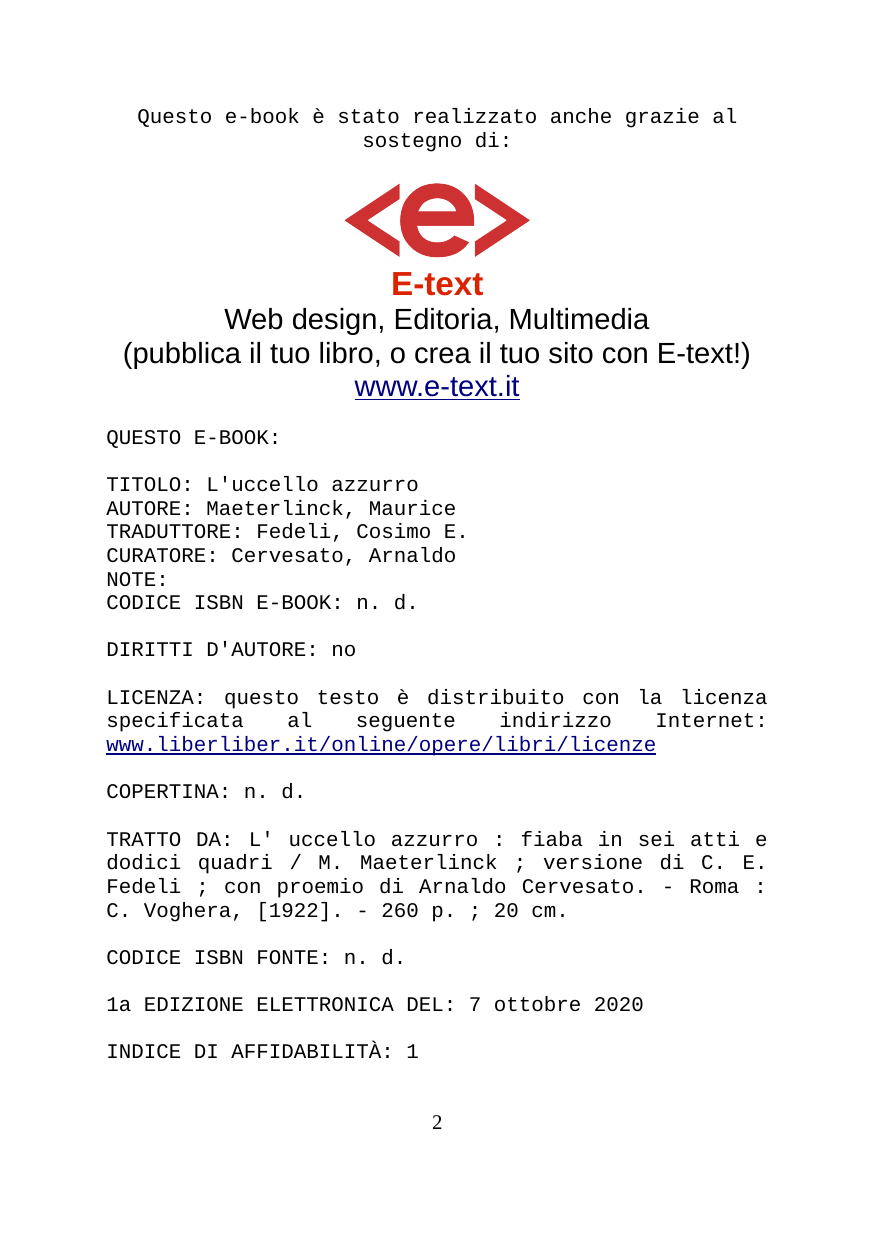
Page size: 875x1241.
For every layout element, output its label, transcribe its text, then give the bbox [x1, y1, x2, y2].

text CURATORE: Cervesato, Arnaldo [106, 545, 768, 568]
text Questo e-book è stato realizzato anche grazie al sostegno di: [106, 106, 768, 153]
text (pubblica il tuo libro, o crea il tuo sito con E-text!) [106, 336, 768, 369]
text INDICE DI AFFIDABILITÀ: 1 [106, 1041, 768, 1065]
text DIRITTI D'AUTORE: no [106, 639, 768, 663]
text CODICE ISBN E-BOOK: n. d. [106, 592, 768, 616]
text TITOLO: L'uccello azzurro [106, 474, 768, 498]
picture [343, 183, 531, 258]
text NOTE: [106, 568, 768, 592]
text QUESTO E-BOOK: [106, 427, 768, 450]
text TRATTO DA: L' uccello azzurro : fiaba in sei atti e dodici quadri / M. Maeterlinck ; versione di C. E. Fedeli ; con proemio di Arnaldo Cervesato. - Roma : C. Voghera, [1922]. - 260 p. ; 20 cm. [106, 829, 768, 923]
text LICENZA: questo testo è distribuito con la licenza specificata al seguente indirizzo Internet: www.liberliber.it/online/opere/libri/licenze [106, 687, 768, 758]
text www.e-text.it [106, 369, 768, 403]
text Web design, Editoria, Multimedia [106, 302, 768, 336]
text 1a EDIZIONE ELETTRONICA DEL: 7 ottobre 2020 [106, 994, 768, 1018]
text TRADUTTORE: Fedeli, Cosimo E. [106, 521, 768, 545]
text E-text [106, 264, 768, 302]
text COPERTINA: n. d. [106, 781, 768, 805]
text AUTORE: Maeterlinck, Maurice [106, 498, 768, 521]
text CODICE ISBN FONTE: n. d. [106, 947, 768, 971]
